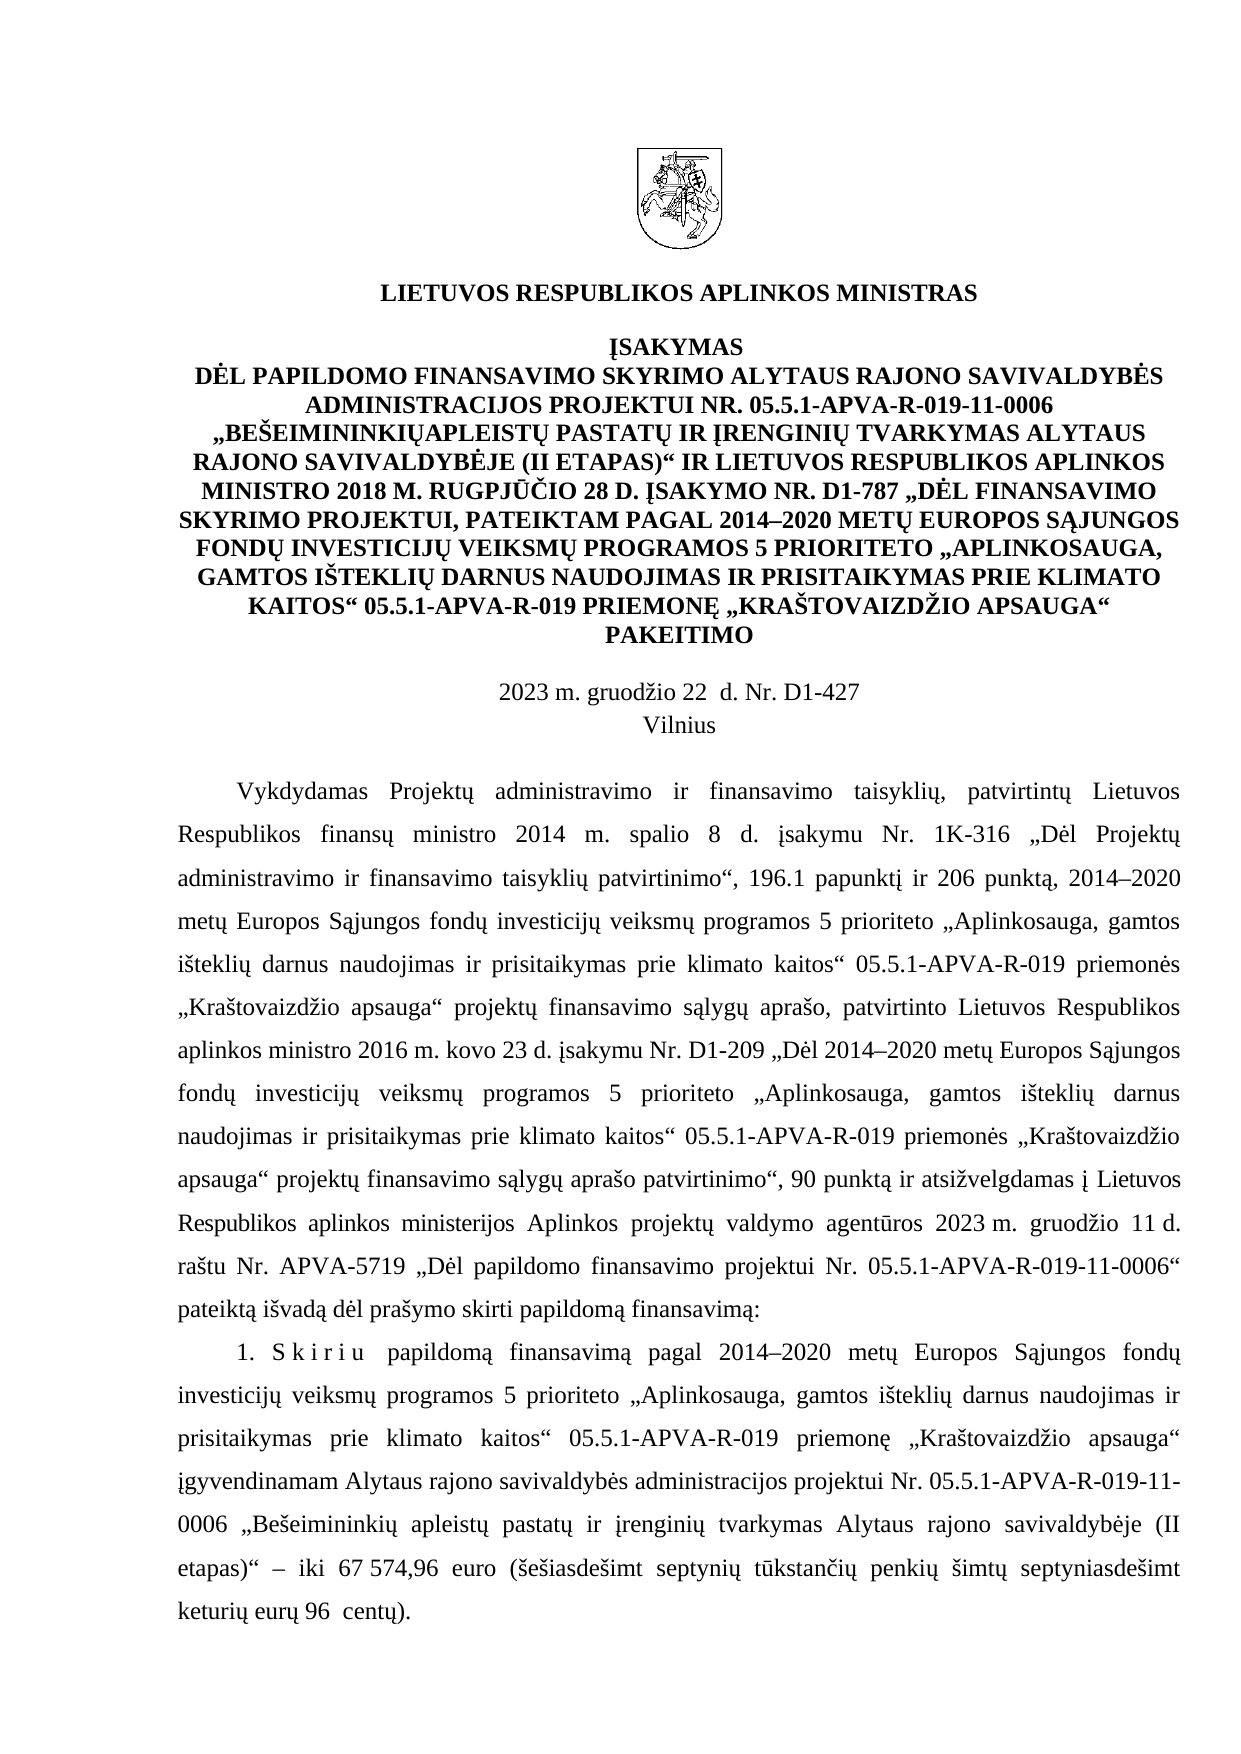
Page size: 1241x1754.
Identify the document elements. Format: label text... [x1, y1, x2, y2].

text LIETUVOS RESPUBLIKOS APLINKOS MINISTRAS [177, 278, 1181, 306]
text Vilnius [177, 710, 1181, 739]
text 2023 m. gruodžio 22 d. Nr. D1-427 [177, 677, 1181, 706]
text Vykdydamas Projektų administravimo ir finansavimo taisyklių, patvirtintų Lietuvos Respublikos finansų ministro 2014 m. spalio 8 d. įsakymu Nr. 1K-316 „Dėl Projektų administravimo ir finansavimo taisyklių patvirtinimo“, 196.1 papunktį ir 206 punktą, 2014–2020 metų Europos Sąjungos fondų investicijų veiksmų programos 5 prioriteto „Aplinkosauga, gamtos išteklių darnus naudojimas ir prisitaikymas prie klimato kaitos“ 05.5.1-APVA-R-019 priemonės „Kraštovaizdžio apsauga“ projektų finansavimo sąlygų aprašo, patvirtinto Lietuvos Respublikos aplinkos ministro 2016 m. kovo 23 d. įsakymu Nr. D1-209 „Dėl 2014–2020 metų Europos Sąjungos fondų investicijų veiksmų programos 5 prioriteto „Aplinkosauga, gamtos išteklių darnus naudojimas ir prisitaikymas prie klimato kaitos“ 05.5.1-APVA-R-019 priemonės „Kraštovaizdžio apsauga“ projektų finansavimo sąlygų aprašo patvirtinimo“, 90 punktą ir atsižvelgdamas į Lietuvos Respublikos aplinkos ministerijos Aplinkos projektų valdymo agentūros 2023 m. gruodžio 11 d. raštu Nr. APVA-5719 „Dėl papildomo finansavimo projektui Nr. 05.5.1-APVA-R-019-11-0006“ pateiktą išvadą dėl prašymo skirti papildomą finansavimą: [177, 776, 1181, 1323]
text DĖL PAPILDOMO FINANSAVIMO SKYRIMO ALYTAUS RAJONO SAVIVALDYBĖS ADMINISTRACIJOS PROJEKTUI NR. 05.5.1-APVA-R-019-11-0006 „BEŠEIMININKIŲAPLEISTŲ PASTATŲ IR ĮRENGINIŲ TVARKYMAS ALYTAUS RAJONO SAVIVALDYBĖJE (II ETAPAS)“ IR LIETUVOS RESPUBLIKOS APLINKOS MINISTRO 2018 M. RUGPJŪČIO 28 D. ĮSAKYMO NR. D1-787 „DĖL FINANSAVIMO SKYRIMO PROJEKTUI, PATEIKTAM PAGAL 2014–2020 METŲ EUROPOS SĄJUNGOS FONDŲ INVESTICIJŲ VEIKSMŲ PROGRAMOS 5 PRIORITETO „APLINKOSAUGA, GAMTOS IŠTEKLIŲ DARNUS NAUDOJIMAS IR PRISITAIKYMAS PRIE KLIMATO KAITOS“ 05.5.1-APVA-R-019 PRIEMONĘ „KRAŠTOVAIZDŽIO APSAUGA“ PAKEITIMO [177, 361, 1181, 648]
text ĮSAKYMAS [177, 332, 1181, 361]
text 1. Skiriu papildomą finansavimą pagal 2014–2020 metų Europos Sąjungos fondų investicijų veiksmų programos 5 prioriteto „Aplinkosauga, gamtos išteklių darnus naudojimas ir prisitaikymas prie klimato kaitos“ 05.5.1-APVA-R-019 priemonę „Kraštovaizdžio apsauga“ įgyvendinamam Alytaus rajono savivaldybės administracijos projektui Nr. 05.5.1-APVA-R-019-11-0006 „Bešeimininkių apleistų pastatų ir įrenginių tvarkymas Alytaus rajono savivaldybėje (II etapas)“ – iki 67 574,96 euro (šešiasdešimt septynių tūkstančių penkių šimtų septyniasdešimt keturių eurų 96 centų). [177, 1337, 1181, 1624]
